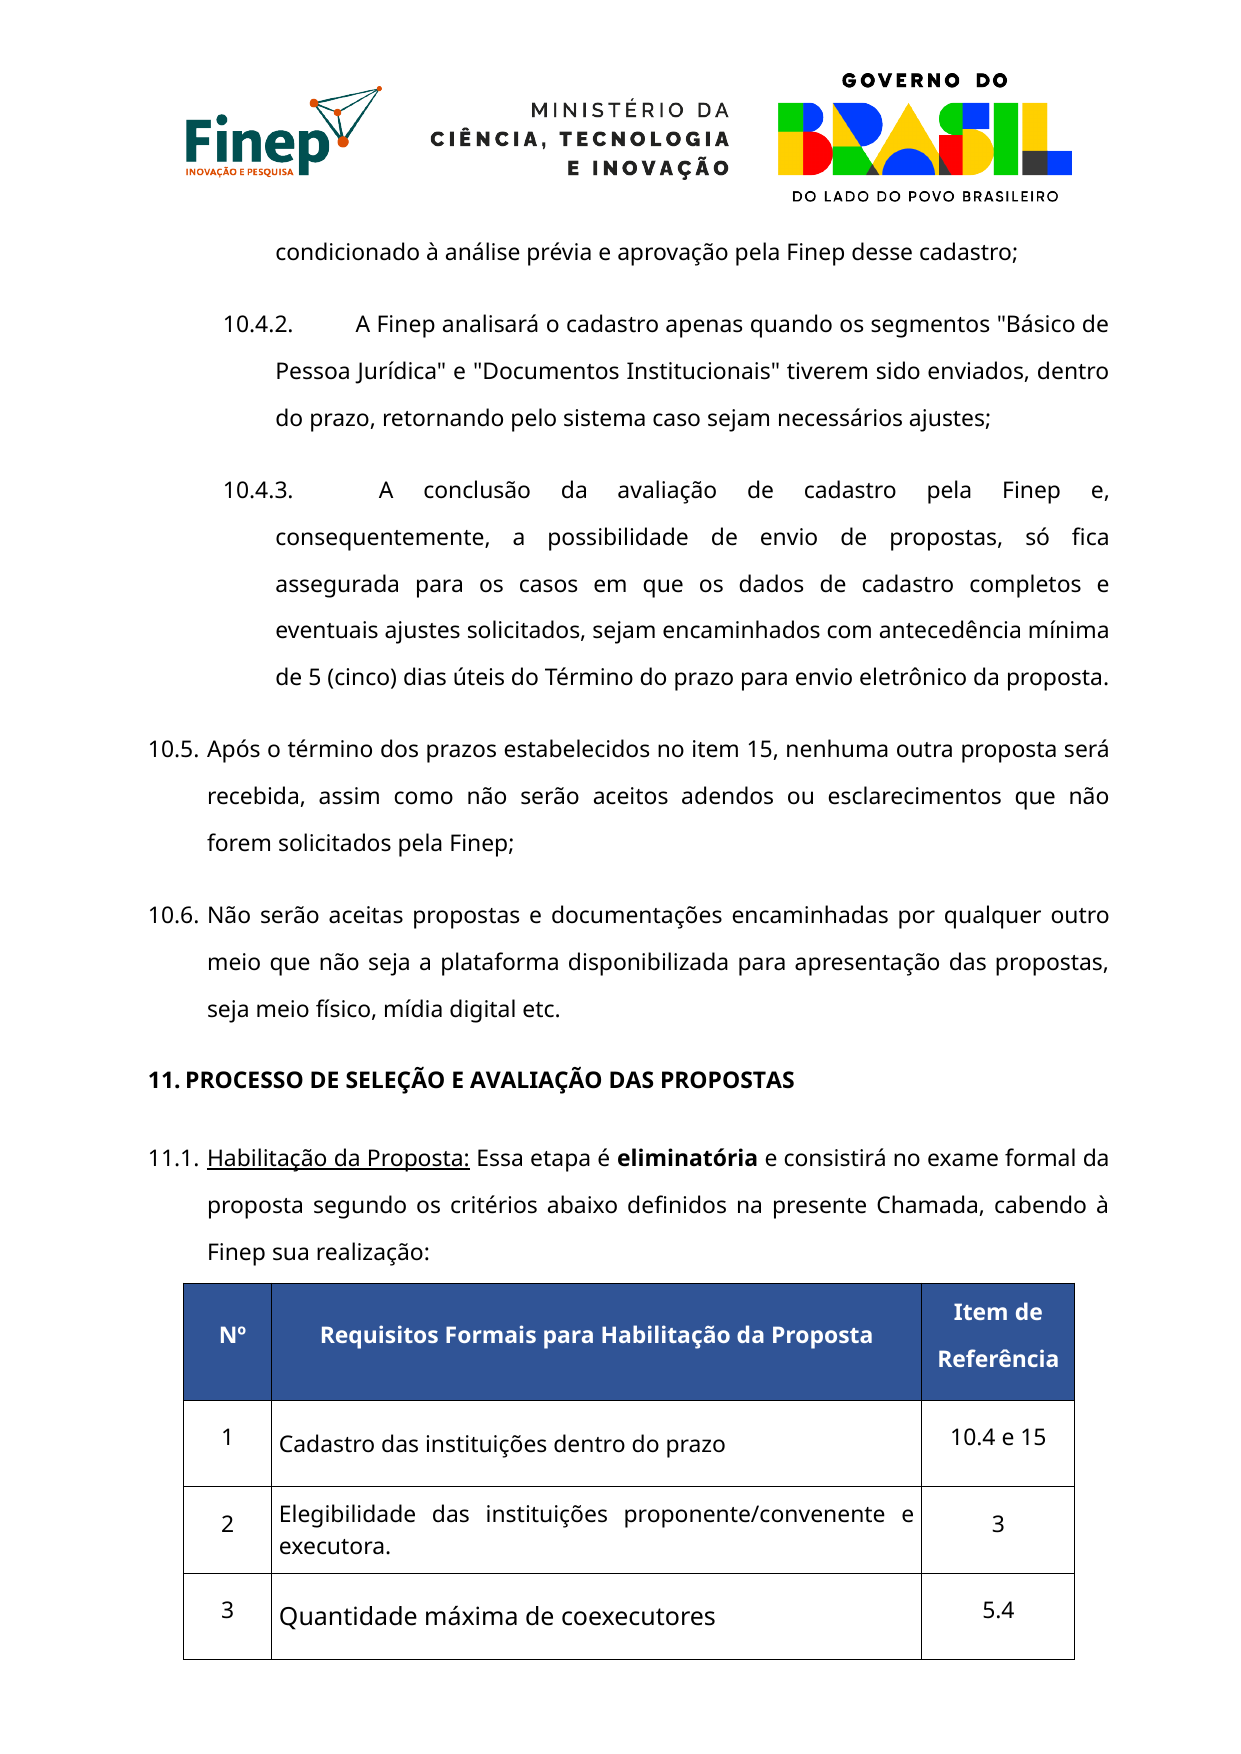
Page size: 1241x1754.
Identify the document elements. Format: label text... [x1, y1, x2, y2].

table_cell 3 [184, 1574, 271, 1659]
list Habilitação da Proposta: Essa etapa é eliminatória e consistirá no exame formal da proposta segundo os critérios abaixo definidos na presente Chamada, cabendo à Finep sua realização: [148, 1142, 1110, 1267]
list A conclusão da avaliação de cadastro pela Finep e, consequentemente, a possibilidade de envio de propostas, só fica assegurada para os casos em que os dados de cadastro completos e eventuais ajustes solicitados, sejam encaminhados com antecedência mínima de 5 (cinco) dias úteis do Término do prazo para envio eletrônico da proposta. [223, 474, 1110, 692]
table_header Item de Referência [922, 1284, 1074, 1400]
list A Finep analisará o cadastro apenas quando os segmentos "Básico de Pessoa Jurídica" e "Documentos Institucionais" tiverem sido enviados, dentro do prazo, retornando pelo sistema caso sejam necessários ajustes; [223, 308, 1110, 433]
list PROCESSO DE SELEÇÃO E AVALIAÇÃO DAS PROPOSTAS [148, 1064, 1110, 1096]
table_header Requisitos Formais para Habilitação da Proposta [272, 1284, 921, 1400]
table_header Nº [184, 1284, 271, 1400]
table_cell 1 [184, 1401, 271, 1486]
table_cell 10.4 e 15 [922, 1401, 1074, 1486]
table_cell 3 [922, 1487, 1074, 1572]
table_cell 5.4 [922, 1574, 1074, 1659]
table_cell Elegibilidade das instituições proponente/convenente e executora. [272, 1487, 921, 1572]
list condicionado à análise prévia e aprovação pela Finep desse cadastro; [223, 236, 1110, 267]
table_cell Quantidade máxima de coexecutores [272, 1574, 921, 1659]
list Não serão aceitas propostas e documentações encaminhadas por qualquer outro meio que não seja a plataforma disponibilizada para apresentação das propostas, seja meio físico, mídia digital etc. [148, 899, 1110, 1024]
table_cell 2 [184, 1487, 271, 1572]
table_cell Cadastro das instituições dentro do prazo [272, 1401, 921, 1486]
list Após o término dos prazos estabelecidos no item 15, nenhuma outra proposta será recebida, assim como não serão aceitos adendos ou esclarecimentos que não forem solicitados pela Finep; [148, 733, 1110, 858]
